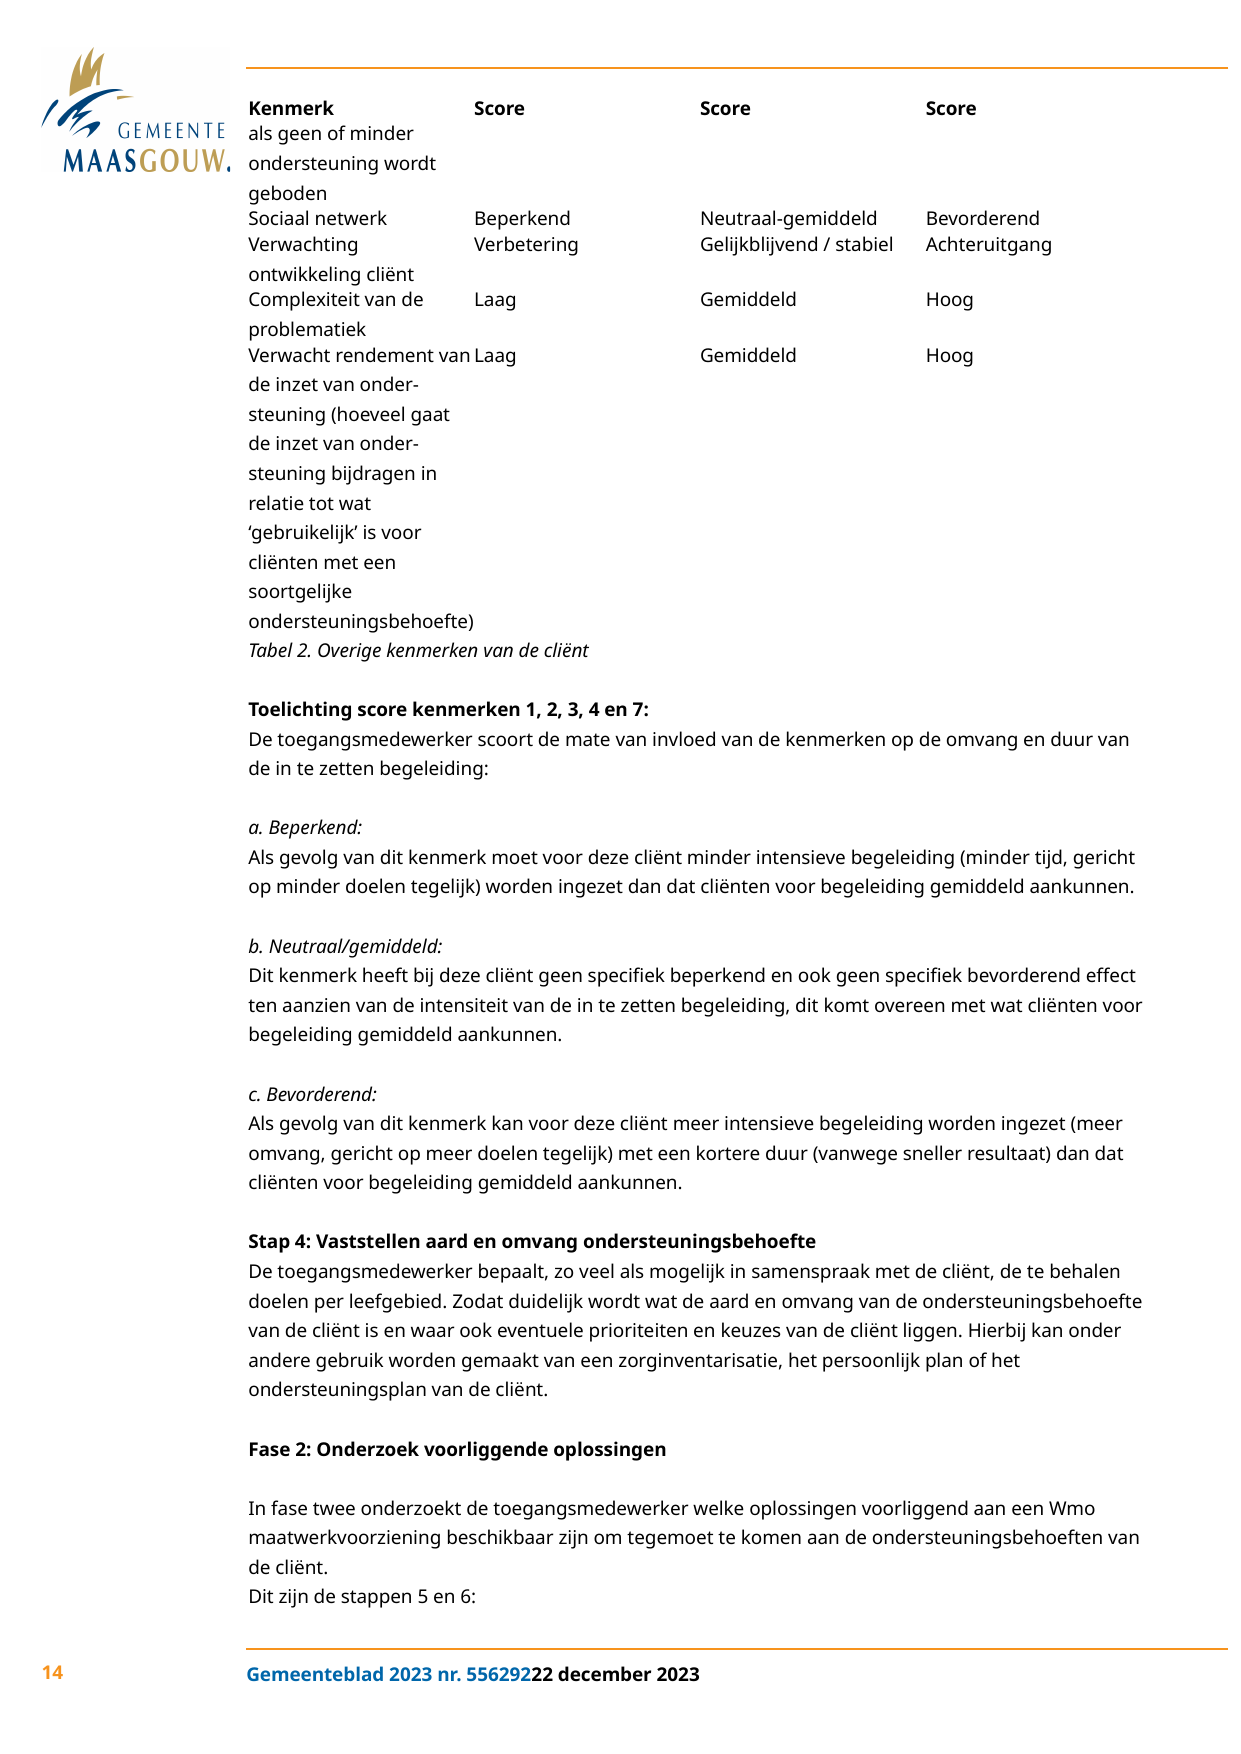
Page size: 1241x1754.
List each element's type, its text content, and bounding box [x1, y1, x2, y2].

text Dit zijn de stappen 5 en 6: [248, 1584, 1152, 1609]
text c. Bevorderend: [248, 1081, 1152, 1106]
table_cell Verbetering [474, 231, 700, 286]
table_cell Bevorderend [926, 205, 1152, 231]
table_cell Achteruitgang [926, 231, 1152, 286]
text b. Neutraal/gemiddeld: [248, 933, 1152, 958]
table_cell Verwacht rendement van de inzet van onder­steuning (hoeveel gaat de inzet van onder­steuning bijdragen in relatie tot wat ‘gebruikelijk’ is voor cliënten met een soortgelijke ondersteunings­behoefte) [248, 342, 474, 634]
table_cell Laag [474, 342, 700, 634]
table_header Score [474, 95, 700, 121]
text Stap 4: Vaststellen aard en omvang ondersteuningsbehoefte [248, 1229, 1152, 1254]
table_cell Gelijkblijvend / stabiel [700, 231, 926, 286]
table_cell Gemiddeld [700, 342, 926, 634]
table_cell Neutraal-gemiddeld [700, 205, 926, 231]
table_cell Gemiddeld [700, 286, 926, 342]
table_cell Sociaal netwerk [248, 205, 474, 231]
table_header Score [700, 95, 926, 121]
table_cell Hoog [926, 286, 1152, 342]
table_cell [926, 121, 1152, 205]
text De toegangsmedewerker bepaalt, zo veel als mogelijk in samenspraak met de cliënt, de te behalen doelen per leefgebied. Zodat duidelijk wordt wat de aard en omvang van de ondersteuningsbehoefte van de cliënt is en waar ook eventuele prioriteiten en keuzes van de cliënt liggen. Hierbij kan onder andere gebruik worden gemaakt van een zorginventarisatie, het persoonlijk plan of het ondersteuningsplan van de cliënt. [248, 1258, 1152, 1402]
table_cell Verwachting ontwikkeling cliënt [248, 231, 474, 286]
text Dit kenmerk heeft bij deze cliënt geen specifiek beperkend en ook geen specifiek bevorderend effect ten aanzien van de intensiteit van de in te zetten begeleiding, dit komt overeen met wat cliënten voor begeleiding gemiddeld aankunnen. [248, 962, 1152, 1047]
table_header Kenmerk [248, 95, 474, 121]
table_cell Laag [474, 286, 700, 342]
table_header Score [926, 95, 1152, 121]
text Tabel 2. Overige kenmerken van de cliënt [248, 637, 1152, 663]
text Als gevolg van dit kenmerk moet voor deze cliënt minder intensieve begeleiding (minder tijd, gericht op minder doelen tegelijk) worden ingezet dan dat cliënten voor begeleiding gemiddeld aankunnen. [248, 844, 1152, 899]
table_cell Hoog [926, 342, 1152, 634]
table_cell als geen of minder ondersteuning wordt geboden [248, 121, 474, 205]
table_cell [700, 121, 926, 205]
picture [41, 47, 231, 172]
table_cell Complexiteit van de problematiek [248, 286, 474, 342]
text a. Beperkend: [248, 814, 1152, 840]
text Fase 2: Onderzoek voorliggende oplossingen [248, 1436, 1152, 1461]
table_cell Beperkend [474, 205, 700, 231]
text Toelichting score kenmerken 1, 2, 3, 4 en 7: [248, 696, 1152, 722]
text Als gevolg van dit kenmerk kan voor deze cliënt meer intensieve begeleiding worden ingezet (meer omvang, gericht op meer doelen tegelijk) met een kortere duur (vanwege sneller resultaat) dan dat cliënten voor begeleiding gemiddeld aankunnen. [248, 1110, 1152, 1195]
table_cell [474, 121, 700, 205]
text De toegangsmedewerker scoort de mate van invloed van de kenmerken op de omvang en duur van de in te zetten begeleiding: [248, 726, 1152, 781]
text In fase twee onderzoekt de toegangsmedewerker welke oplossingen voorliggend aan een Wmo maatwerkvoorziening beschikbaar zijn om tegemoet te komen aan de ondersteuningsbehoeften van de cliënt. [248, 1495, 1152, 1580]
